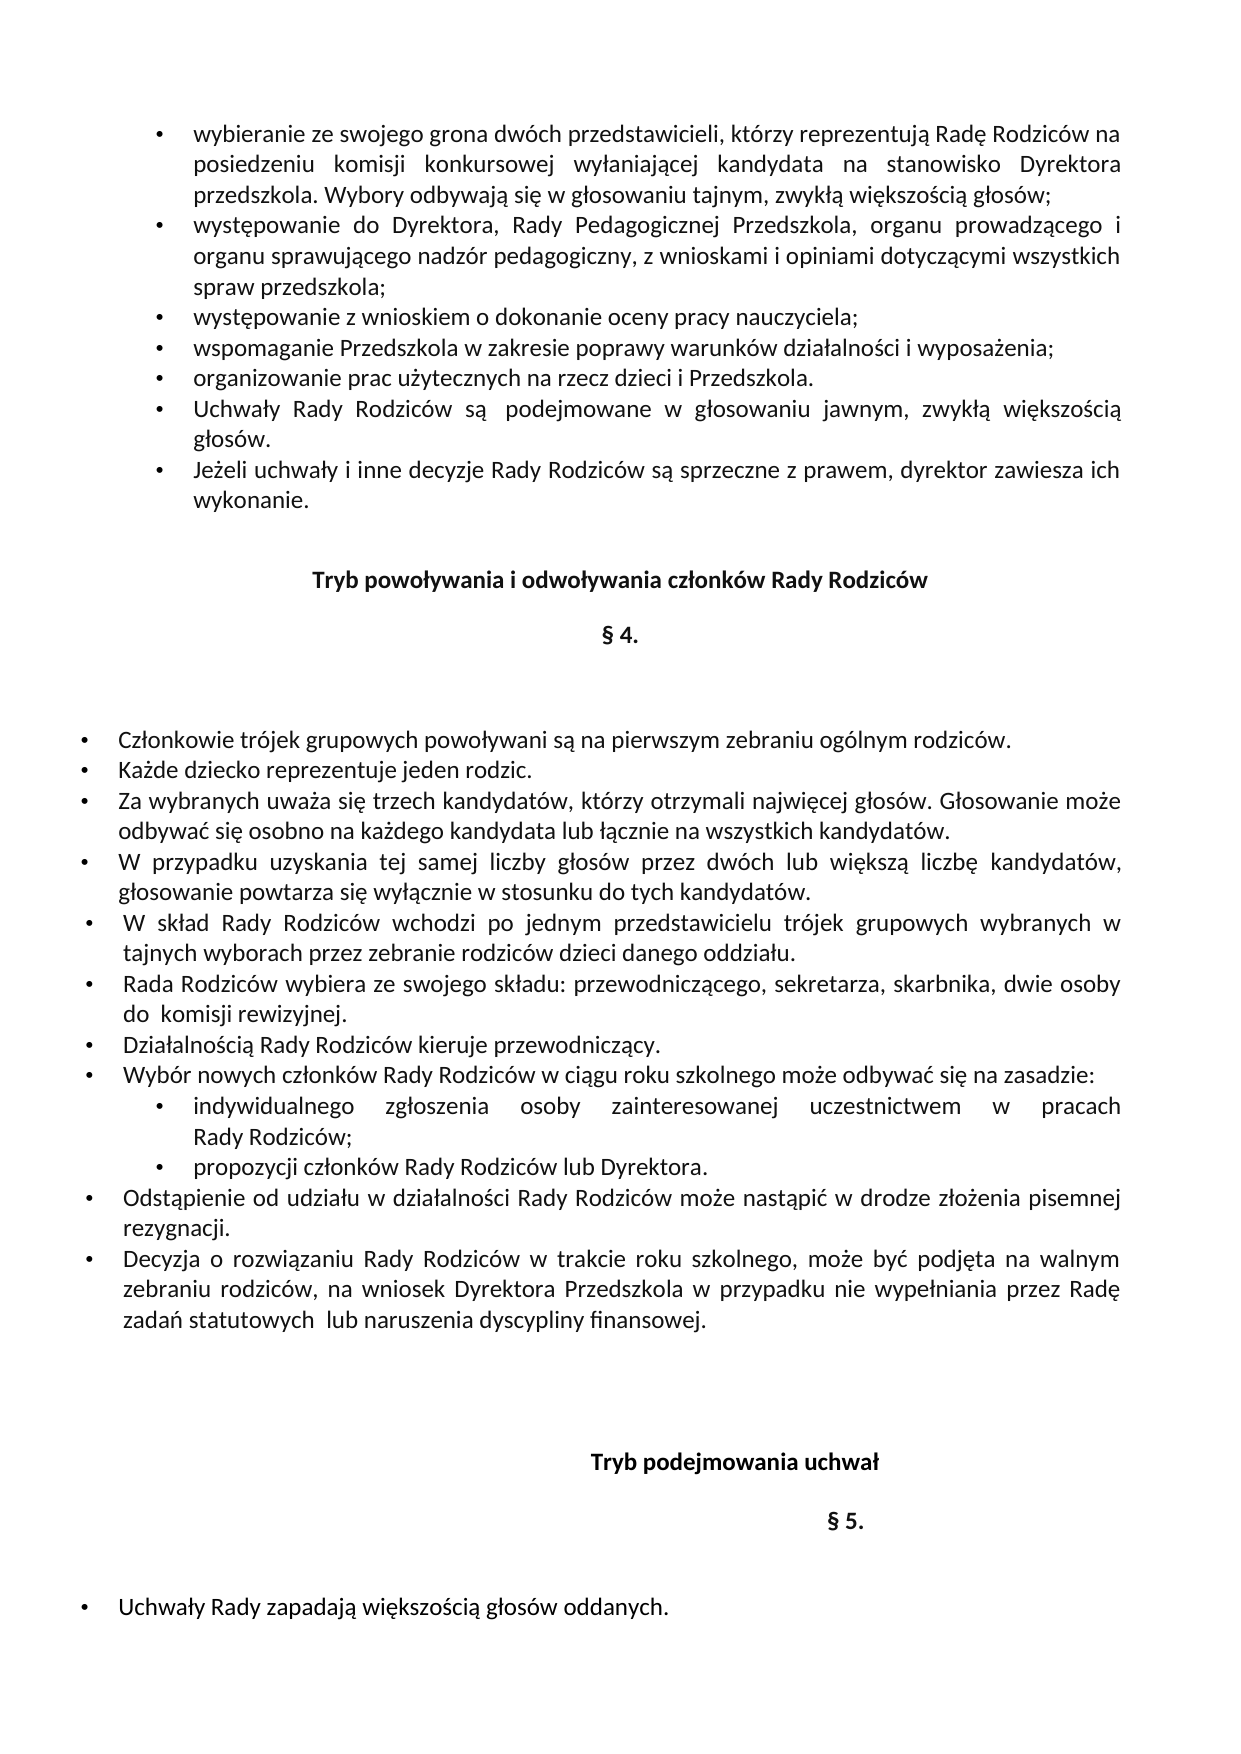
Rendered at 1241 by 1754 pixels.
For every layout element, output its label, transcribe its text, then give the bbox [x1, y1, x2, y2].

list wybieranie ze swojego grona dwóch przedstawicieli, którzy reprezentują Radę Rodziców na posiedzeniu komisji konkursowej wyłaniającej kandydata na stanowisko Dyrektora przedszkola. Wybory odbywają się w głosowaniu tajnym, zwykłą większością głosów; [156, 118, 1122, 210]
list Wybór nowych członków Rady Rodziców w ciągu roku szkolnego może odbywać się na zasadzie: [123, 1059, 1122, 1090]
list Jeżeli uchwały i inne decyzje Rady Rodziców są sprzeczne z prawem, dyrektor zawiesza ich wykonanie. [156, 454, 1122, 515]
list Odstąpienie od udziału w działalności Rady Rodziców może nastąpić w drodze złożenia pisemnej rezygnacji. [123, 1182, 1122, 1243]
list występowanie z wnioskiem o dokonanie oceny pracy nauczyciela; [156, 301, 1122, 332]
list Decyzja o rozwiązaniu Rady Rodziców w trakcie roku szkolnego, może być podjęta na walnym zebraniu rodziców, na wniosek Dyrektora Przedszkola w przypadku nie wypełniania przez Radę zadań statutowych lub naruszenia dyscypliny finansowej. [123, 1243, 1122, 1334]
list propozycji członków Rady Rodziców lub Dyrektora. [193, 1151, 1122, 1182]
text Tryb powoływania i odwoływania członków Rady Rodziców [118, 564, 1122, 594]
list Za wybranych uważa się trzech kandydatów, którzy otrzymali najwięcej głosów. Głosowanie może odbywać się osobno na każdego kandydata lub łącznie na wszystkich kandydatów. [118, 785, 1122, 846]
list wspomaganie Przedszkola w zakresie poprawy warunków działalności i wyposażenia; [156, 332, 1122, 362]
list występowanie do Dyrektora, Rady Pedagogicznej Przedszkola, organu prowadzącego i organu sprawującego nadzór pedagogiczny, z wnioskami i opiniami dotyczącymi wszystkich spraw przedszkola; [156, 210, 1122, 301]
list Rada Rodziców wybiera ze swojego składu: przewodniczącego, sekretarza, skarbnika, dwie osoby do komisji rewizyjnej. [123, 968, 1122, 1029]
list W skład Rady Rodziców wchodzi po jednym przedstawicielu trójek grupowych wybranych w tajnych wyborach przez zebranie rodziców dzieci danego oddziału. [123, 907, 1122, 968]
list Każde dziecko reprezentuje jeden rodzic. [118, 754, 1122, 785]
text § 4. [118, 619, 1122, 650]
list Uchwały Rady zapadają większością głosów oddanych. [118, 1591, 1122, 1622]
text § 5. [118, 1505, 1122, 1535]
list Członkowie trójek grupowych powoływani są na pierwszym zebraniu ogólnym rodziców. [118, 724, 1122, 754]
list W przypadku uzyskania tej samej liczby głosów przez dwóch lub większą liczbę kandydatów, głosowanie powtarza się wyłącznie w stosunku do tych kandydatów. [118, 846, 1122, 907]
list Uchwały Rady Rodziców są podejmowane w głosowaniu jawnym, zwykłą większością głosów. [156, 393, 1122, 454]
list indywidualnego zgłoszenia osoby zainteresowanej uczestnictwem w pracach Rady Rodziców; [193, 1090, 1122, 1151]
list Działalnością Rady Rodziców kieruje przewodniczący. [123, 1029, 1122, 1059]
list organizowanie prac użytecznych na rzecz dzieci i Przedszkola. [156, 362, 1122, 393]
text Tryb podejmowania uchwał [118, 1446, 1122, 1477]
